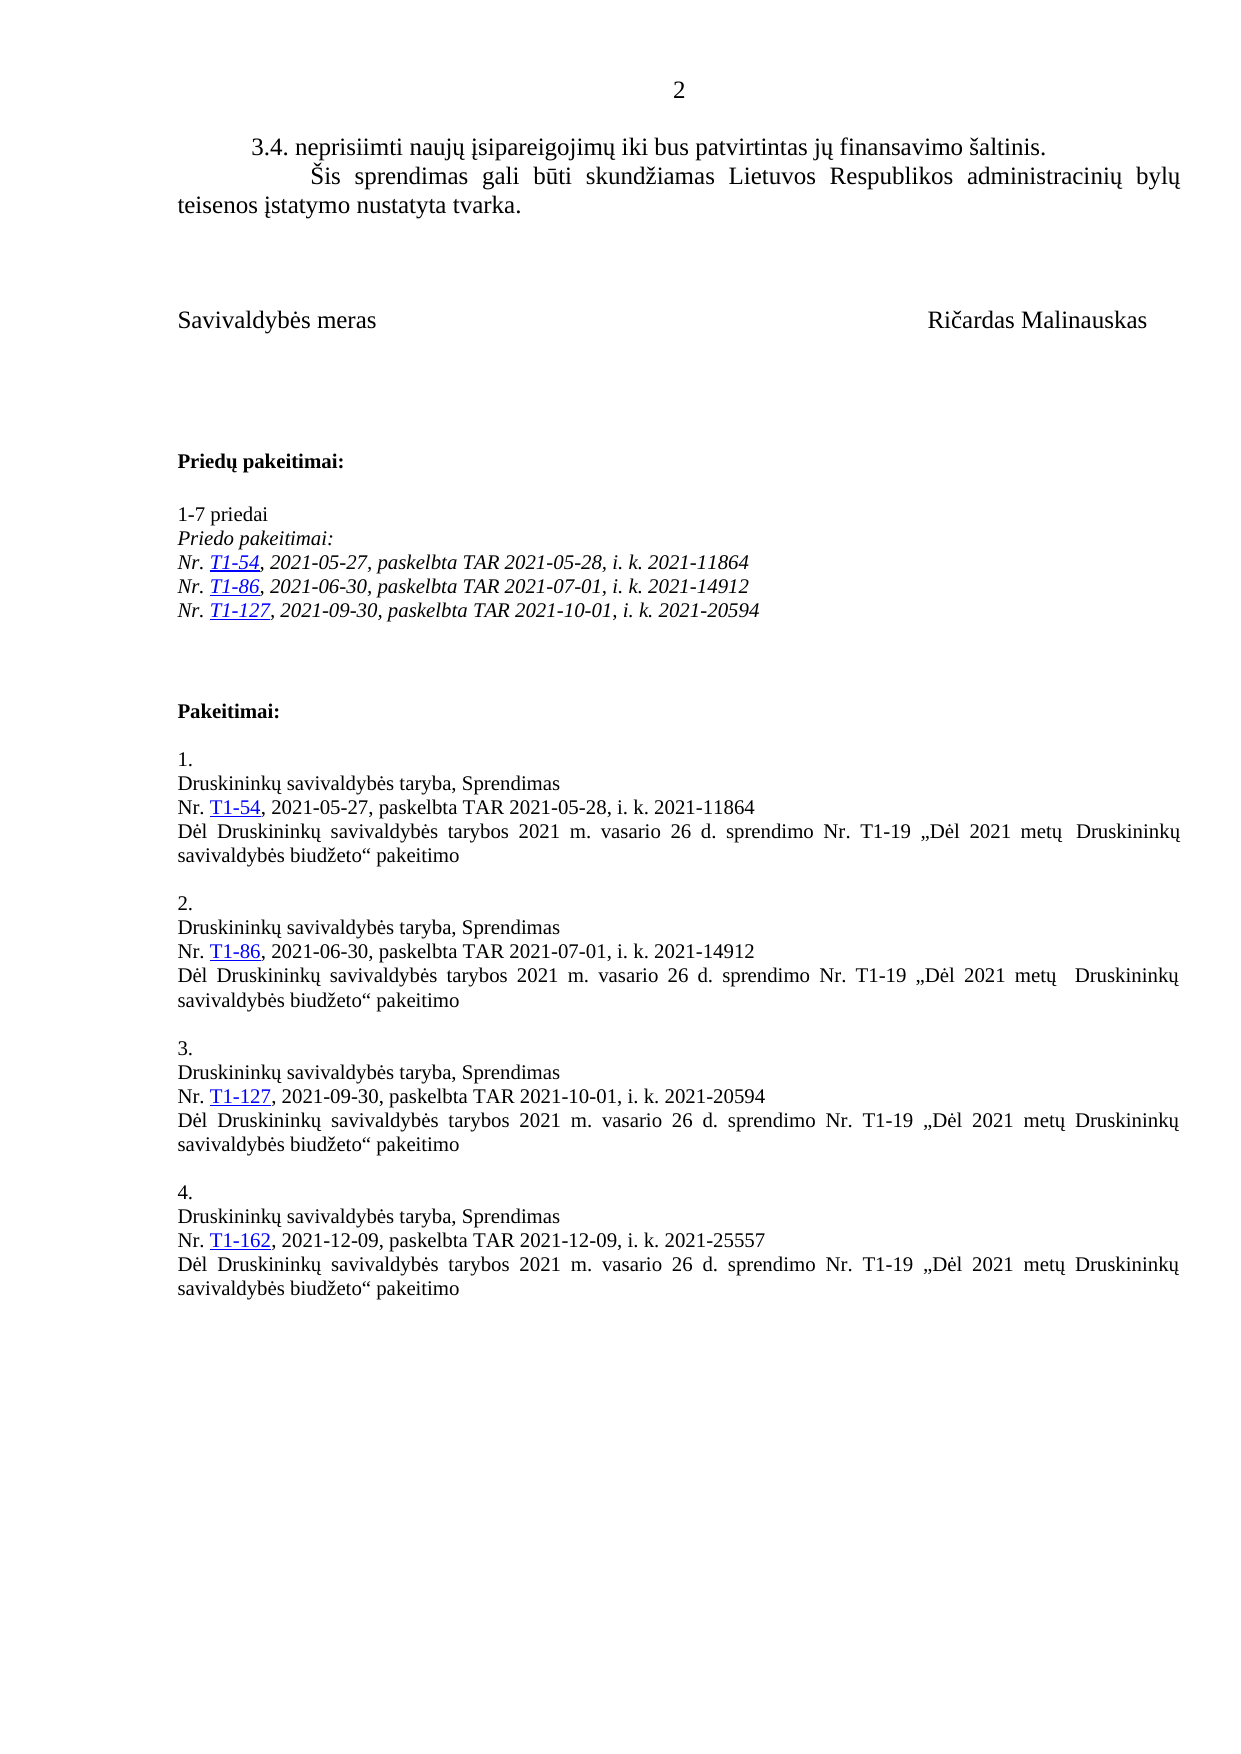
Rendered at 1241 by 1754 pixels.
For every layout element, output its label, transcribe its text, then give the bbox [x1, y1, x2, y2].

text Nr. T1-162, 2021-12-09, paskelbta TAR 2021-12-09, i. k. 2021-25557 [177, 1228, 1181, 1252]
text 4. [177, 1180, 1181, 1204]
text Nr. T1-86, 2021-06-30, paskelbta TAR 2021-07-01, i. k. 2021-14912 [177, 574, 1181, 598]
text Savivaldybės meras Ričardas Malinauskas [177, 305, 1152, 334]
text Nr. T1-86, 2021-06-30, paskelbta TAR 2021-07-01, i. k. 2021-14912 [177, 939, 1181, 963]
text Druskininkų savivaldybės taryba, Sprendimas [177, 771, 1181, 795]
text Dėl Druskininkų savivaldybės tarybos 2021 m. vasario 26 d. sprendimo Nr. T1-19 „Dėl 2021 metų Druskininkų savivaldybės biudžeto“ pakeitimo [177, 1108, 1181, 1156]
text Nr. T1-54, 2021-05-27, paskelbta TAR 2021-05-28, i. k. 2021-11864 [177, 795, 1181, 819]
text Dėl Druskininkų savivaldybės tarybos 2021 m. vasario 26 d. sprendimo Nr. T1-19 „Dėl 2021 metų Druskininkų savivaldybės biudžeto“ pakeitimo [177, 963, 1181, 1012]
text Druskininkų savivaldybės taryba, Sprendimas [177, 1060, 1181, 1084]
text Priedo pakeitimai: [177, 526, 1181, 550]
text Druskininkų savivaldybės taryba, Sprendimas [177, 915, 1181, 939]
text Dėl Druskininkų savivaldybės tarybos 2021 m. vasario 26 d. sprendimo Nr. T1-19 „Dėl 2021 metų Druskininkų savivaldybės biudžeto“ pakeitimo [177, 1252, 1181, 1300]
text Pakeitimai: [177, 699, 1181, 723]
text 2. [177, 891, 1181, 915]
text Nr. T1-54, 2021-05-27, paskelbta TAR 2021-05-28, i. k. 2021-11864 [177, 550, 1181, 574]
subtitle 3.4. neprisiimti naujų įsipareigojimų iki bus patvirtintas jų finansavimo šaltinis. [177, 132, 1181, 161]
text Druskininkų savivaldybės taryba, Sprendimas [177, 1204, 1181, 1228]
text 3. [177, 1036, 1181, 1060]
text 1. [177, 747, 1181, 771]
text Nr. T1-127, 2021-09-30, paskelbta TAR 2021-10-01, i. k. 2021-20594 [177, 598, 1181, 622]
text 1-7 priedai [177, 502, 1181, 526]
text Šis sprendimas gali būti skundžiamas Lietuvos Respublikos administracinių bylų teisenos įstatymo nustatyta tvarka. [177, 161, 1181, 219]
text Priedų pakeitimai: [177, 449, 1181, 473]
text Dėl Druskininkų savivaldybės tarybos 2021 m. vasario 26 d. sprendimo Nr. T1-19 „Dėl 2021 metų Druskininkų savivaldybės biudžeto“ pakeitimo [177, 819, 1181, 867]
text Nr. T1-127, 2021-09-30, paskelbta TAR 2021-10-01, i. k. 2021-20594 [177, 1084, 1181, 1108]
